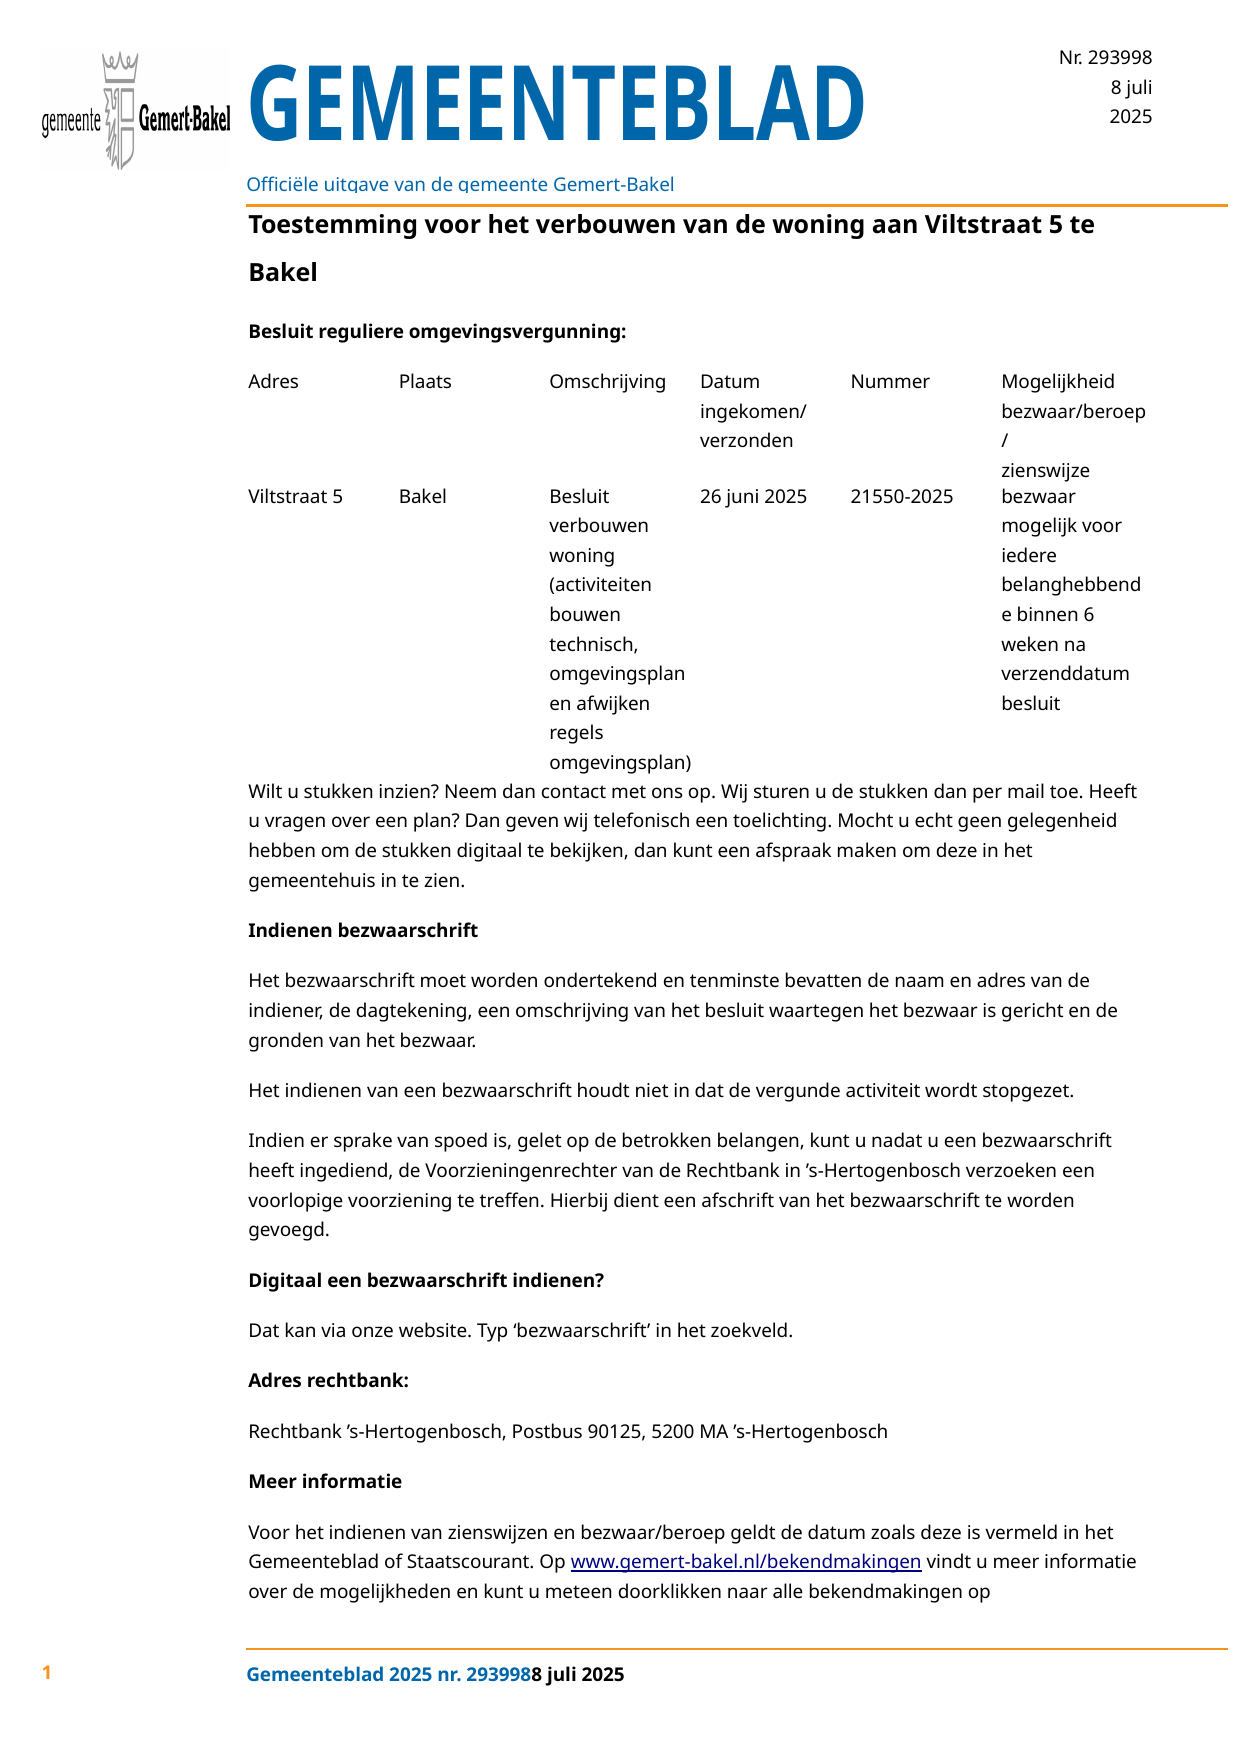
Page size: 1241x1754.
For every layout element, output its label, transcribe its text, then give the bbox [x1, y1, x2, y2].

text Meer informatie [248, 1468, 1152, 1494]
text Indien er sprake van spoed is, gelet op de betrokken belangen, kunt u nadat u een bezwaarschrift heeft ingediend, de Voorzieningenrechter van de Rechtbank in ’s-Hertogenbosch verzoeken een voorlopige voorziening te treffen. Hierbij dient een afschrift van het bezwaarschrift te worden gevoegd. [248, 1128, 1152, 1242]
table_cell Bakel [399, 483, 549, 775]
text Indienen bezwaarschrift [248, 917, 1152, 943]
table_cell Besluit verbouwen woning (activiteiten bouwen technisch, omgevingsplan en afwijken regels omgevingsplan) [549, 483, 700, 775]
text Het bezwaarschrift moet worden ondertekend en tenminste bevatten de naam en adres van de indiener, de dagtekening, een omschrijving van het besluit waartegen het bezwaar is gericht en de gronden van het bezwaar. [248, 968, 1152, 1053]
table_header Mogelijkheid bezwaar/beroep/ zienswijze [1001, 369, 1152, 483]
picture [41, 47, 231, 172]
text Rechtbank ’s-Hertogenbosch, Postbus 90125, 5200 MA ’s-Hertogenbosch [248, 1418, 1152, 1444]
table_cell 21550-2025 [850, 483, 1001, 775]
text Voor het indienen van zienswijzen en bezwaar/beroep geldt de datum zoals deze is vermeld in het Gemeenteblad of Staatscourant. Op www.gemert-bakel.nl/bekendmakingen vindt u meer informatie over de mogelijkheden en kunt u meteen doorklikken naar alle bekendmakingen op [248, 1519, 1152, 1604]
table_header Plaats [399, 369, 549, 483]
text Dat kan via onze website. Typ ‘bezwaarschrift’ in het zoekveld. [248, 1317, 1152, 1343]
table_header Omschrijving [549, 369, 700, 483]
table_cell bezwaar mogelijk voor iedere belanghebbende binnen 6 weken na verzenddatum besluit [1001, 483, 1152, 775]
text Toestemming voor het verbouwen van de woning aan Viltstraat 5 te Bakel [248, 207, 1152, 288]
text Besluit reguliere omgevingsvergunning: [248, 318, 1152, 344]
text Adres rechtbank: [248, 1368, 1152, 1393]
text Het indienen van een bezwaarschrift houdt niet in dat de vergunde activiteit wordt stopgezet. [248, 1077, 1152, 1103]
table_cell 26 juni 2025 [700, 483, 850, 775]
table_header Nummer [850, 369, 1001, 483]
table_cell Viltstraat 5 [248, 483, 398, 775]
text Digitaal een bezwaarschrift indienen? [248, 1267, 1152, 1293]
table_header Datum ingekomen/ verzonden [700, 369, 850, 483]
table_header Adres [248, 369, 398, 483]
text Wilt u stukken inzien? Neem dan contact met ons op. Wij sturen u de stukken dan per mail toe. Heeft u vragen over een plan? Dan geven wij telefonisch een toelichting. Mocht u echt geen gelegenheid hebben om de stukken digitaal te bekijken, dan kunt een afspraak maken om deze in het gemeentehuis in te zien. [248, 778, 1152, 893]
